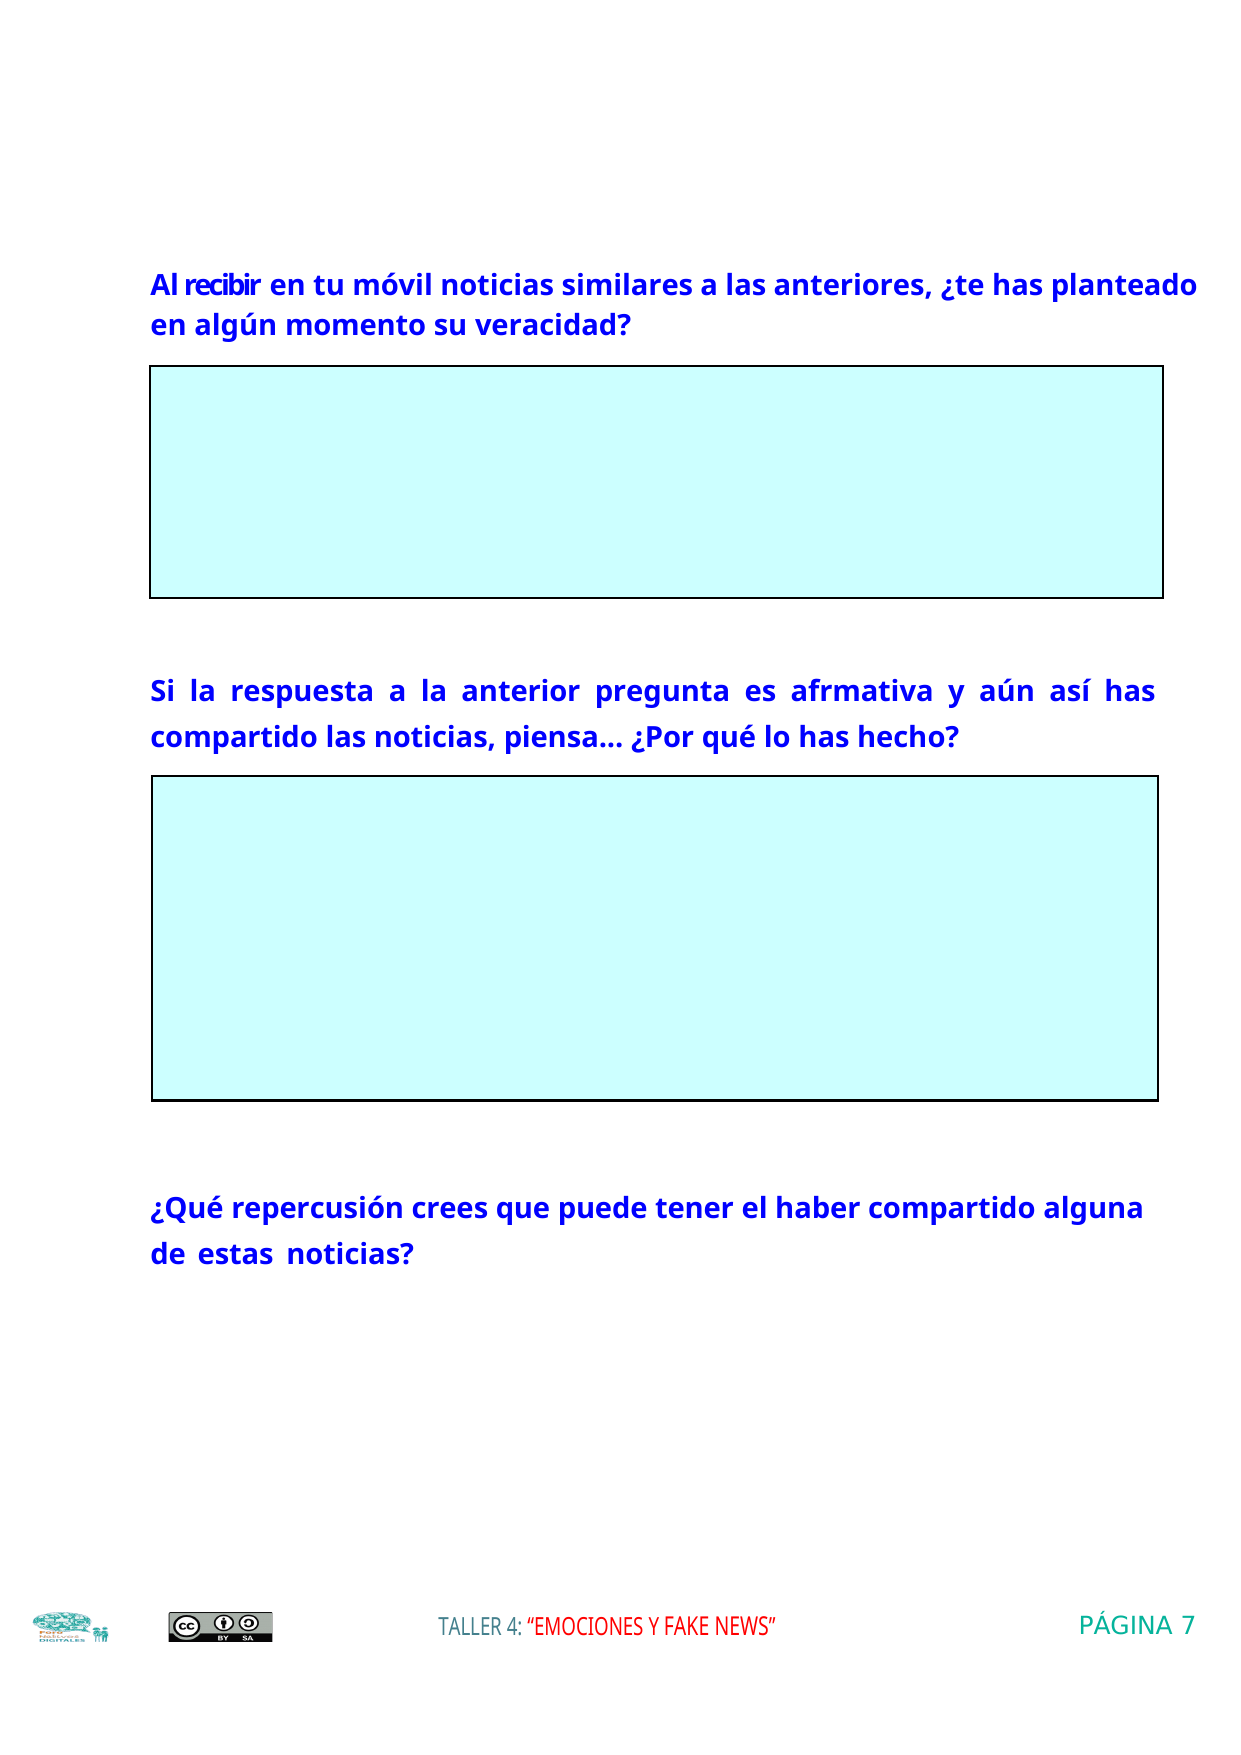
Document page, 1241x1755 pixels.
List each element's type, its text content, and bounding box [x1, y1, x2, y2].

subtitle Al recibir en tu móvil noticias similares a las anteriores, ¿te has planteado en algún momento su veracidad? [150, 264, 1209, 343]
text Si la respuesta a la anterior pregunta es afrmativa y aún así has compartido las noticias, piensa... ¿Por qué lo has hecho? [150, 670, 1209, 756]
picture [168, 1612, 273, 1642]
picture [32, 1612, 112, 1642]
text ¿Qué repercusión crees que puede tener el haber compartido alguna de estas noticias? [150, 1187, 1144, 1273]
